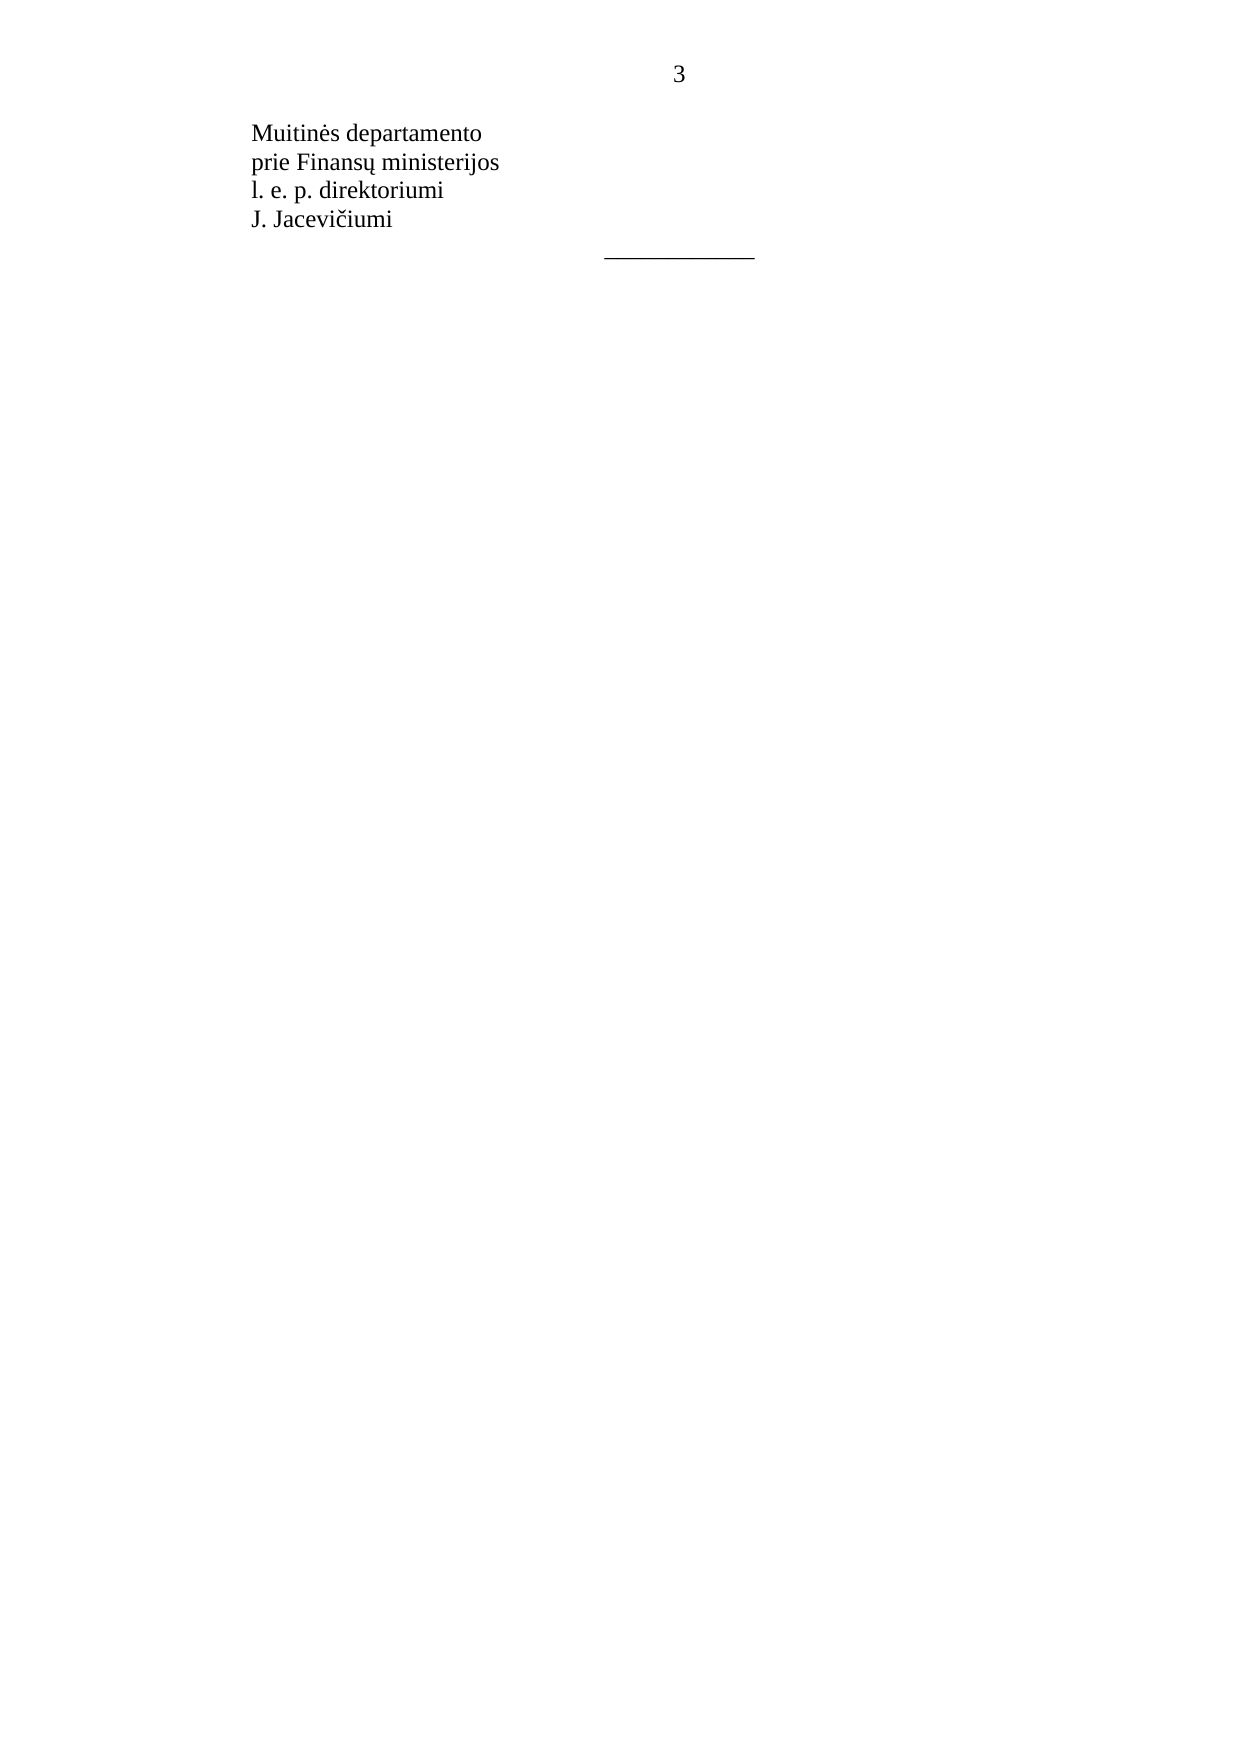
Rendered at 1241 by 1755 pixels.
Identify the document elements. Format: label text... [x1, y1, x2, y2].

text ____________ [177, 233, 1181, 262]
text l. e. p. direktoriumi [177, 176, 1181, 204]
text J. Jacevičiumi [177, 204, 1181, 233]
text Muitinės departamento [177, 118, 1181, 147]
text prie Finansų ministerijos [177, 147, 1181, 176]
